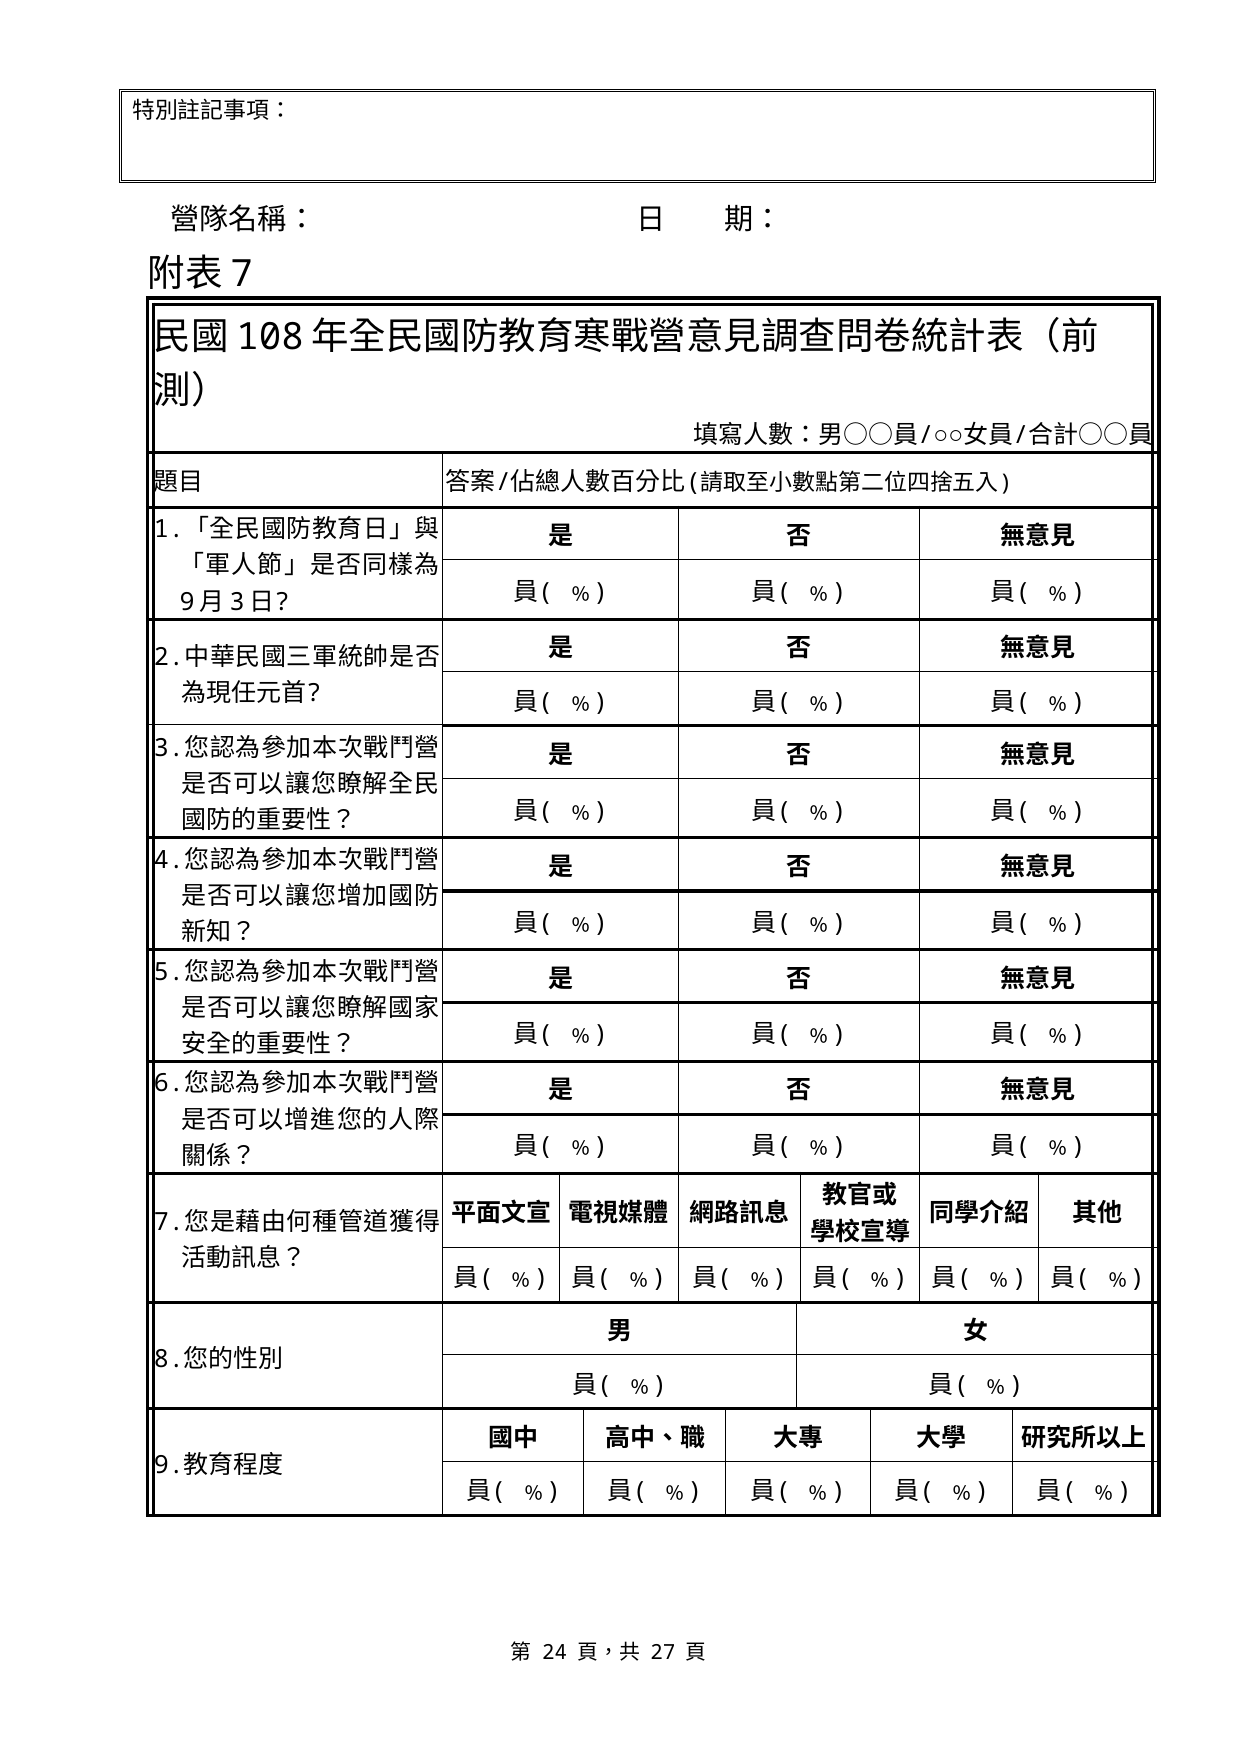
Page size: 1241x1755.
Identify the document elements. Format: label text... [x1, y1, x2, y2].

table_cell 員( ﹪) [443, 672, 678, 724]
table_cell 員( ﹪) [679, 779, 919, 836]
table_cell 是 [443, 1063, 678, 1113]
table_cell 無意見 [920, 951, 1151, 1001]
table_cell 3.您認為參加本次戰鬥營是否可以讓您瞭解全民國防的重要性？ [155, 725, 442, 836]
table_header 日 期： [625, 193, 1092, 246]
table_cell 是 [443, 621, 678, 671]
table_cell 員( ﹪) [679, 893, 919, 948]
table_cell 員( ﹪) [1039, 1248, 1151, 1301]
table_cell 員( ﹪) [920, 560, 1151, 617]
table_cell 員( ﹪) [871, 1462, 1012, 1514]
table_cell 2.中華民國三軍統帥是否為現任元首? [155, 621, 442, 724]
table_header 民國108年全民國防教育寒戰營意見調查問卷統計表（前測） 填寫人數：男○○員/○○女員/合計○○員 [151, 300, 1156, 451]
table_cell 員( ﹪) [797, 1355, 1151, 1407]
table_cell 員( ﹪) [920, 893, 1151, 948]
table_cell 無意見 [920, 1063, 1151, 1113]
table_cell 員( ﹪) [560, 1248, 678, 1301]
table_cell 員( ﹪) [443, 1355, 796, 1407]
table_cell 大專 [726, 1410, 870, 1461]
table_cell 否 [679, 727, 919, 777]
table_cell 員( ﹪) [443, 560, 678, 617]
table_cell 7.您是藉由何種管道獲得活動訊息？ [155, 1175, 442, 1301]
table_cell 員( ﹪) [920, 1248, 1038, 1301]
table_cell 員( ﹪) [920, 779, 1151, 836]
table_cell 網路訊息 [679, 1175, 800, 1247]
table_cell 1.「全民國防教育日」與「軍人節」是否同樣為9月3日? [155, 509, 442, 617]
table_cell 否 [679, 509, 919, 559]
table_cell 8.您的性別 [155, 1304, 442, 1407]
table_cell 是 [443, 509, 678, 559]
table_cell 員( ﹪) [584, 1462, 725, 1514]
table_cell 無意見 [920, 727, 1151, 777]
table_cell 4.您認為參加本次戰鬥營是否可以讓您增加國防新知？ [155, 839, 442, 948]
table_cell 否 [679, 951, 919, 1001]
table_cell 否 [679, 621, 919, 671]
table_cell 題目 [155, 454, 442, 506]
table_cell 研究所以上 [1013, 1410, 1151, 1461]
table_cell 員( ﹪) [443, 1004, 678, 1060]
table_cell 是 [443, 839, 678, 889]
table_cell 男 [443, 1304, 796, 1354]
table_cell 否 [679, 1063, 919, 1113]
table_cell 大學 [871, 1410, 1012, 1461]
table_cell 否 [679, 839, 919, 889]
table_cell 員( ﹪) [1013, 1462, 1151, 1514]
table_cell 女 [797, 1304, 1151, 1354]
table_cell 教官或 學校宣導 [801, 1175, 919, 1247]
table_header 特別註記事項： [122, 92, 1153, 180]
table_cell 其他 [1039, 1175, 1151, 1247]
table_cell 無意見 [920, 839, 1151, 889]
table_cell 員( ﹪) [679, 560, 919, 617]
table_cell 員( ﹪) [679, 1248, 800, 1301]
table_cell 員( ﹪) [443, 1248, 559, 1301]
table_cell 高中、職 [584, 1410, 725, 1461]
table_cell 是 [443, 727, 678, 777]
table_cell 無意見 [920, 509, 1151, 559]
text 附表7 [148, 246, 1057, 296]
table_cell 答案/佔總人數百分比(請取至小數點第二位四捨五入) [443, 454, 1151, 506]
table_cell 員( ﹪) [679, 672, 919, 724]
table_cell 員( ﹪) [679, 1004, 919, 1060]
table_cell 員( ﹪) [801, 1248, 919, 1301]
table_cell 5.您認為參加本次戰鬥營是否可以讓您瞭解國家安全的重要性？ [155, 951, 442, 1060]
table_cell 員( ﹪) [443, 893, 678, 948]
table_header 營隊名稱： [159, 193, 625, 246]
table_cell 無意見 [920, 621, 1151, 671]
table_cell 是 [443, 951, 678, 1001]
table_cell 員( ﹪) [443, 1462, 583, 1514]
table_cell 員( ﹪) [920, 1116, 1151, 1172]
table_cell 員( ﹪) [443, 1116, 678, 1172]
table_cell 平面文宣 [443, 1175, 559, 1247]
table_cell 員( ﹪) [726, 1462, 870, 1514]
table_cell 員( ﹪) [679, 1116, 919, 1172]
table_cell 同學介紹 [920, 1175, 1038, 1247]
table_cell 員( ﹪) [920, 672, 1151, 724]
table_cell 9.教育程度 [155, 1410, 442, 1514]
table_cell 國中 [443, 1410, 583, 1461]
table_cell 員( ﹪) [443, 779, 678, 836]
table_cell 電視媒體 [560, 1175, 678, 1247]
table_cell 6.您認為參加本次戰鬥營是否可以增進您的人際關係？ [155, 1063, 442, 1172]
table_cell 員( ﹪) [920, 1004, 1151, 1060]
